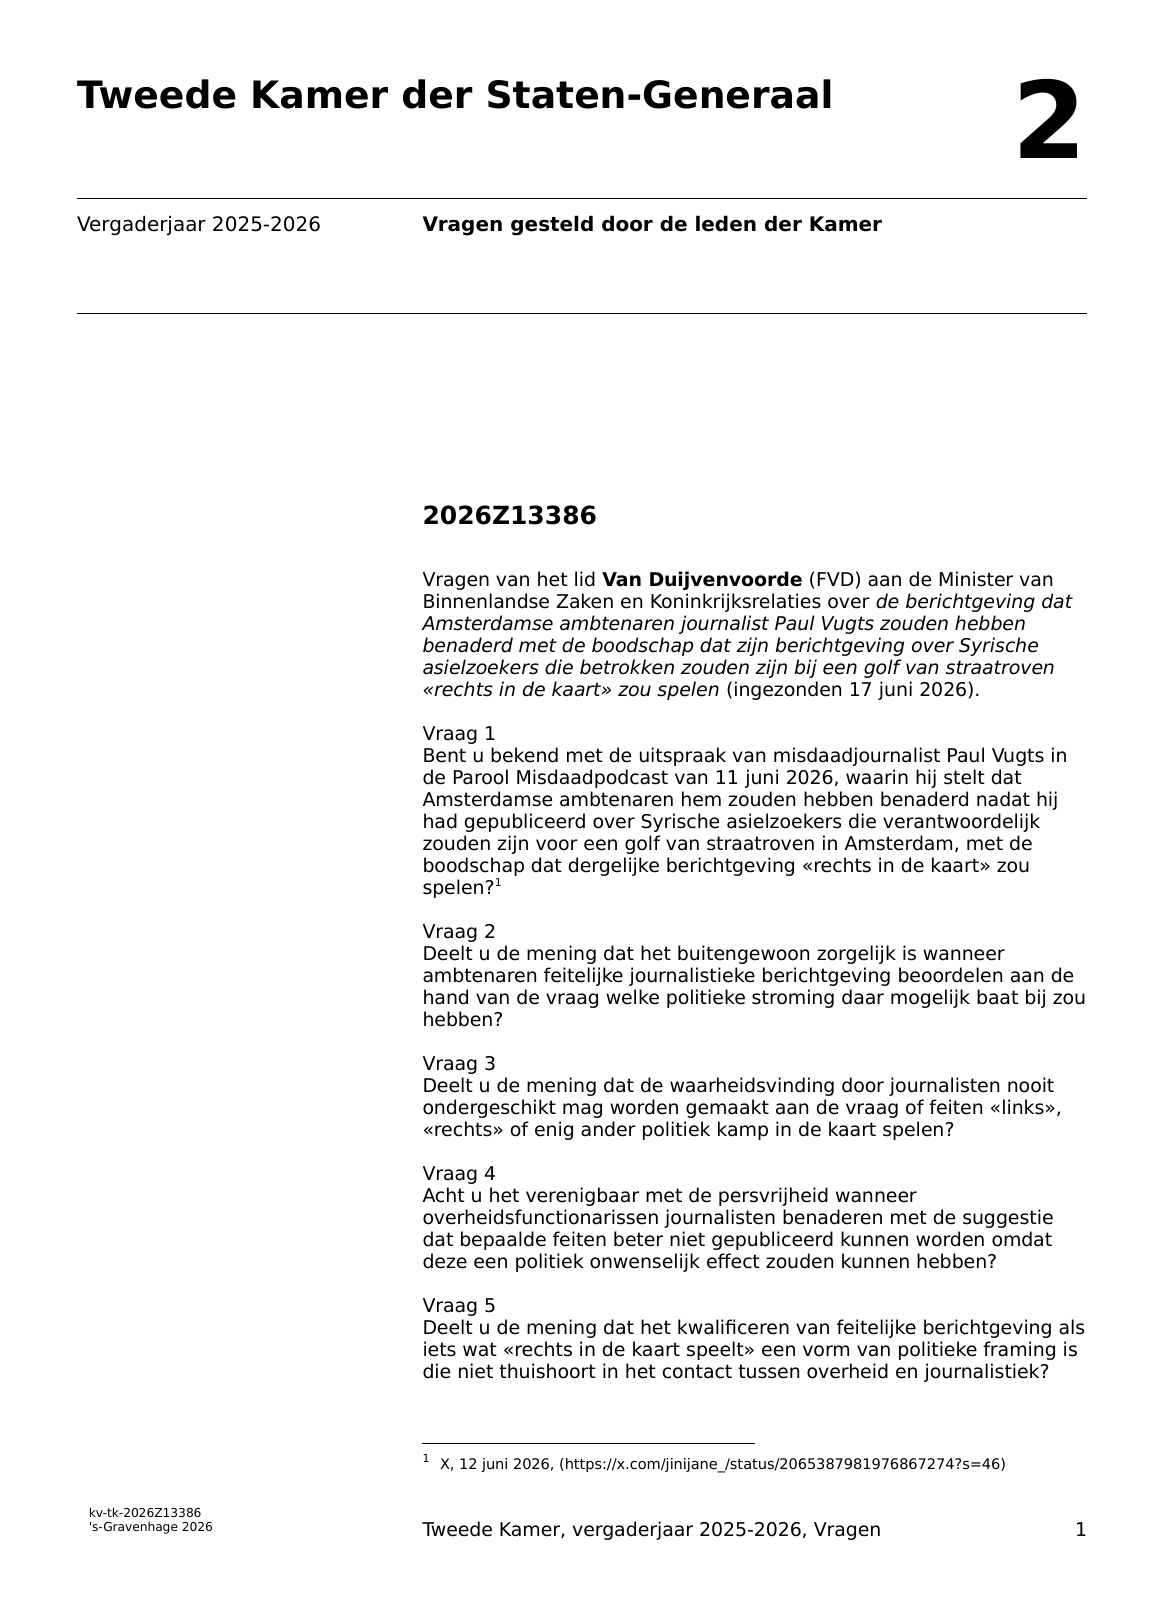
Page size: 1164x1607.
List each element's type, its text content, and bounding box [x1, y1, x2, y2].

text Vraag 4 [422, 1163, 1087, 1185]
table_header 2 [886, 59, 1087, 198]
text Bent u bekend met de uitspraak van misdaadjournalist Paul Vugts in de Parool Misdaadpodcast van 11 juni 2026, waarin hij stelt dat Amsterdamse ambtenaren hem zouden hebben benaderd nadat hij had gepubliceerd over Syrische asielzoekers die verantwoordelijk zouden zijn voor een golf van straatroven in Amsterdam, met de boodschap dat dergelijke berichtgeving «rechts in de kaart» zou spelen? [422, 745, 1087, 899]
text Vraag 3 [422, 1053, 1087, 1075]
text 2026Z13386 [422, 501, 1087, 531]
text Vraag 1 [422, 723, 1087, 745]
text Deelt u de mening dat het kwalificeren van feitelijke berichtgeving als iets wat «rechts in de kaart speelt» een vorm van politieke framing is die niet thuishoort in het contact tussen overheid en journalistiek? [422, 1317, 1087, 1383]
text Vraag 2 [422, 921, 1087, 943]
text Deelt u de mening dat het buitengewoon zorgelijk is wanneer ambtenaren feitelijke journalistieke berichtgeving beoordelen aan de hand van de vraag welke politieke stroming daar mogelijk baat bij zou hebben? [422, 943, 1087, 1031]
text kv-tk-2026Z13386 [88, 1506, 323, 1520]
text 's-Gravenhage 2026 [88, 1520, 323, 1534]
text Acht u het verenigbaar met de persvrijheid wanneer overheidsfunctionarissen journalisten benaderen met de suggestie dat bepaalde feiten beter niet gepubliceerd kunnen worden omdat deze een politiek onwenselijk effect zouden kunnen hebben? [422, 1185, 1087, 1273]
text Vraag 5 [422, 1295, 1087, 1317]
text Vragen van het lid Van Duijvenvoorde (FVD) aan de Minister van Binnenlandse Zaken en Koninkrijksrelaties over de berichtgeving dat Amsterdamse ambtenaren journalist Paul Vugts zouden hebben benaderd met de boodschap dat zijn berichtgeving over Syrische asielzoekers die betrokken zouden zijn bij een golf van straatroven «rechts in de kaart» zou spelen (ingezonden 17 juni 2026). [422, 569, 1087, 701]
table_cell Vergaderjaar 2025-2026 [77, 199, 422, 313]
table_header Tweede Kamer der Staten-Generaal [77, 59, 886, 198]
text Deelt u de mening dat de waarheidsvinding door journalisten nooit ondergeschikt mag worden gemaakt aan de vraag of feiten «links», «rechts» of enig ander politiek kamp in de kaart spelen? [422, 1075, 1087, 1141]
text X, 12 juni 2026, (https://x.com/jinijane_/status/2065387981976867274?s=46) [422, 1452, 1087, 1474]
table_cell Vragen gesteld door de leden der Kamer [422, 199, 1087, 313]
